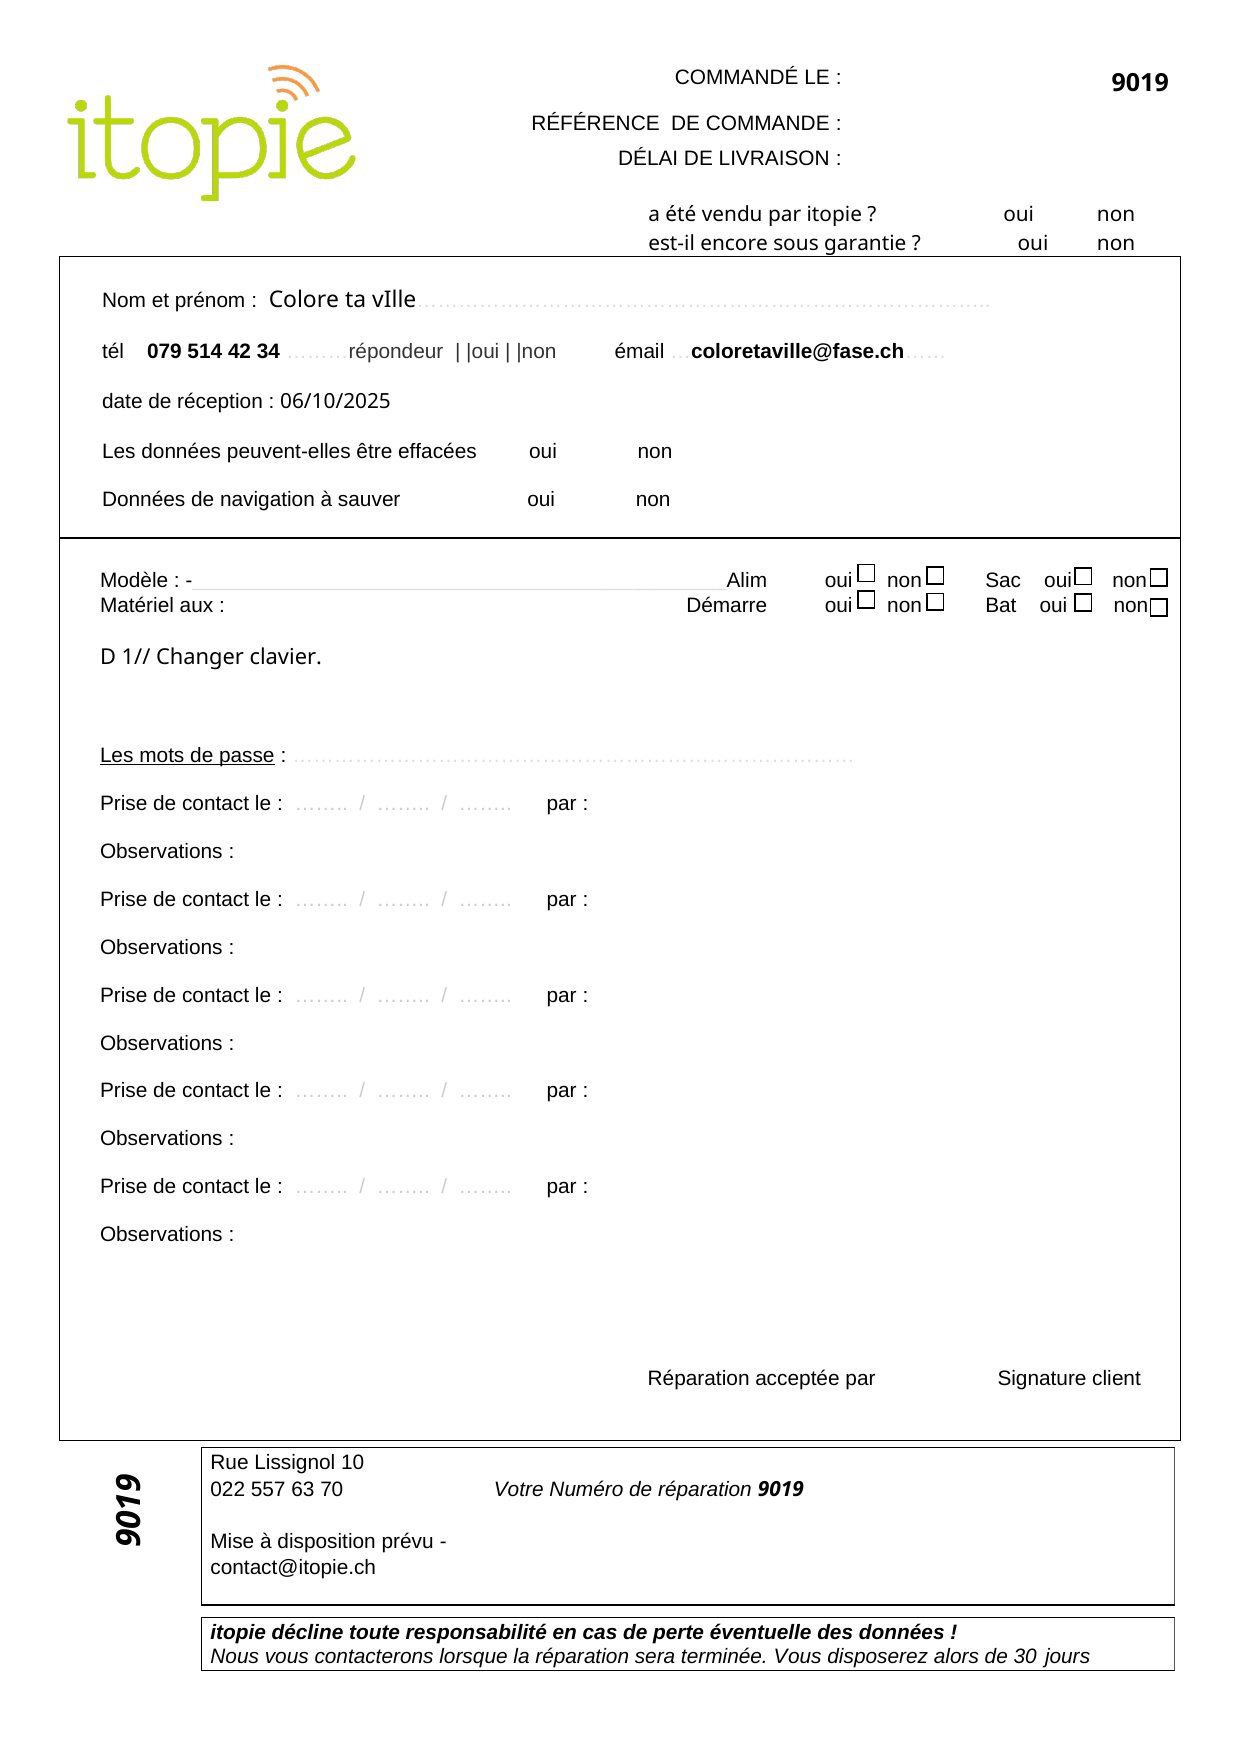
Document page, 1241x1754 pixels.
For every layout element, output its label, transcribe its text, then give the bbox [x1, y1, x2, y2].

table_header 9019 [59, 1441, 195, 1677]
text Prise de contact le : …….. / …….. / …….. par : [60, 883, 1180, 911]
text est-il encore sous garantie ? oui non [59, 228, 1181, 256]
text Observations : [60, 931, 1180, 958]
text Observations : [60, 1219, 1180, 1246]
text Prise de contact le : …….. / …….. / …….. par : [60, 788, 1180, 815]
text Modèle : - Alim oui non Sac oui non [879, 562, 925, 590]
text tél 079 514 42 34 ………répondeur | |oui | |non émail …coloretaville@fase.ch…… [60, 335, 1180, 362]
text Prise de contact le : …….. / …….. / …….. par : [60, 1075, 1180, 1102]
table_cell [847, 105, 1180, 140]
text a été vendu par itopie ? oui non [59, 199, 1181, 228]
text D 1// Changer clavier. [60, 638, 1180, 671]
text Les mots de passe : ……………………………………………………………………… [60, 740, 1180, 767]
text Données de navigation à sauver oui non [60, 484, 1180, 511]
text Modèle : - Alim oui non Sac oui non [948, 562, 1180, 590]
text Observations : [60, 1123, 1180, 1150]
text Matériel aux : Démarre oui non Bat oui non [60, 590, 1180, 617]
table_cell [847, 140, 1180, 175]
text Observations : [60, 836, 1180, 863]
table_header COMMANDÉ LE : [490, 59, 847, 104]
text Les données peuvent-elles être effacées oui non [60, 436, 1180, 463]
table_cell DÉLAI DE LIVRAISON : [490, 140, 847, 175]
text Prise de contact le : …….. / …….. / …….. par : [60, 1171, 1180, 1198]
text Nom et prénom : Colore ta vIlle……………………………………………………………………….. [60, 280, 1180, 314]
picture [67, 65, 356, 201]
table_header 9019 [847, 59, 1180, 104]
text Modèle : - Alim oui non Sac oui non [60, 562, 856, 590]
table_cell itopie décline toute responsabilité en cas de perte éventuelle des données ! Nous vous contacterons lorsque la réparation sera terminée. Vous disposerez alors de 30 jours [195, 1611, 1180, 1677]
text Réparation acceptée par Signature client [60, 1363, 1180, 1390]
text Prise de contact le : …….. / …….. / …….. par : [60, 979, 1180, 1006]
text Observations : [60, 1027, 1180, 1054]
table_header Rue Lissignol 10 022 557 63 70 Votre Numéro de réparation 9019 Mise à disposition prévu - contact@itopie.ch [195, 1441, 1180, 1611]
text date de réception : 06/10/2025 [60, 383, 1180, 415]
table_cell RÉFÉRENCE DE COMMANDE : [490, 105, 847, 140]
